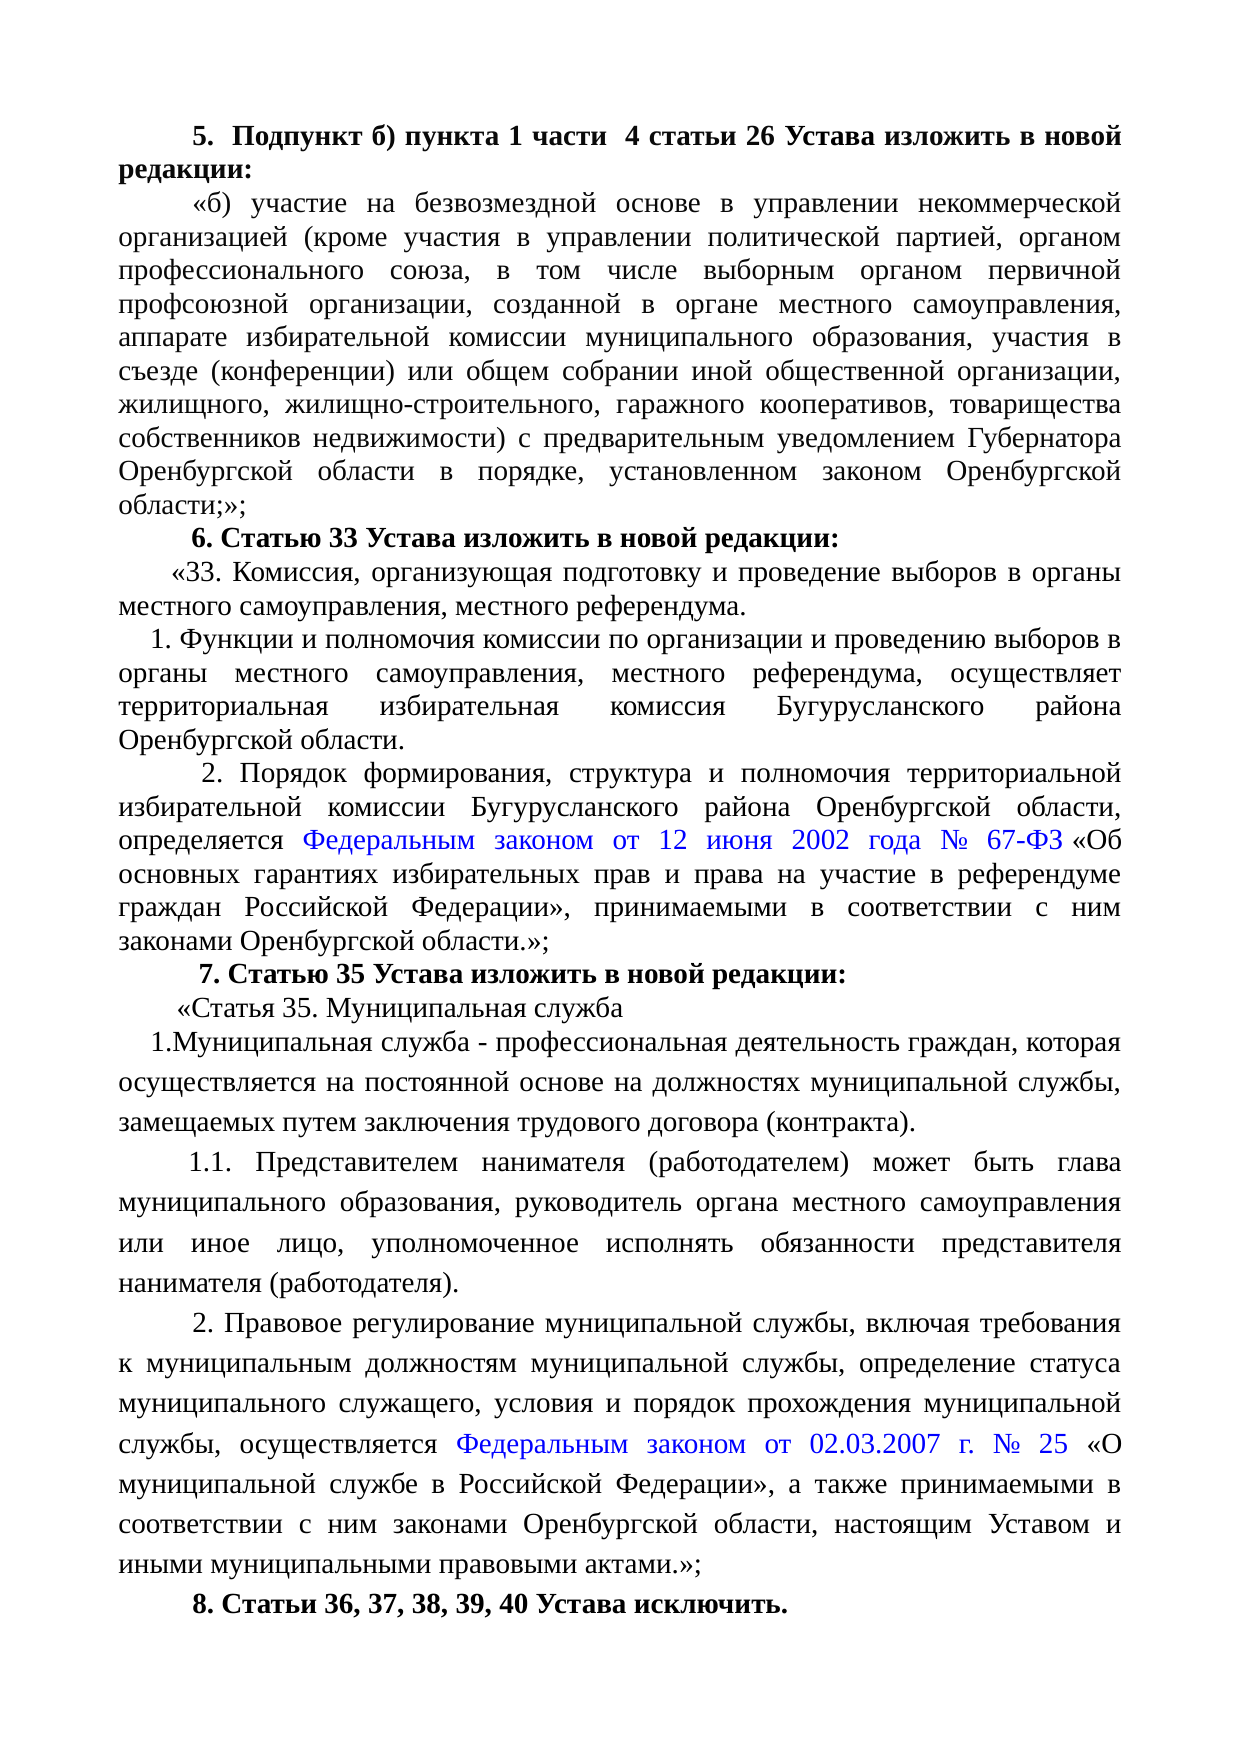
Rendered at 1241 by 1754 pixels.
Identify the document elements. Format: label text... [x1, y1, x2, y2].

text 7. Статью 35 Устава изложить в новой редакции: [118, 957, 1122, 990]
text 2. Порядок формирования, структура и полномочия территориальной избирательной комиссии Бугурусланского района Оренбургской области, определяется Федеральным законом от 12 июня 2002 года № 67-ФЗ «Об основных гарантиях избирательных прав и права на участие в референдуме граждан Российской Федерации», принимаемыми в соответствии с ним законами Оренбургской области.»; [118, 755, 1122, 957]
text «33. Комиссия, организующая подготовку и проведение выборов в органы местного самоуправления, местного референдума. [118, 554, 1122, 621]
text 2. Правовое регулирование муниципальной службы, включая требования к муниципальным должностям муниципальной службы, определение статуса муниципального служащего, условия и порядок прохождения муниципальной службы, осуществляется Федеральным законом от 02.03.2007 г. № 25 «О муниципальной службе в Российской Федерации», а также принимаемыми в соответствии с ним законами Оренбургской области, настоящим Уставом и иными муниципальными правовыми актами.»; [118, 1305, 1122, 1580]
text 6. Статью 33 Устава изложить в новой редакции: [118, 521, 1122, 554]
text 5. Подпункт б) пункта 1 части 4 статьи 26 Устава изложить в новой редакции: [118, 118, 1122, 185]
text 8. Статьи 36, 37, 38, 39, 40 Устава исключить. [118, 1587, 1122, 1620]
text 1.Муниципальная служба - профессиональная деятельность граждан, которая осуществляется на постоянной основе на должностях муниципальной службы, замещаемых путем заключения трудового договора (контракта). [118, 1024, 1122, 1138]
text 1. Функции и полномочия комиссии по организации и проведению выборов в органы местного самоуправления, местного референдума, осуществляет территориальная избирательная комиссия Бугурусланского района Оренбургской области. [118, 621, 1122, 755]
text «б) участие на безвозмездной основе в управлении некоммерческой организацией (кроме участия в управлении политической партией, органом профессионального союза, в том числе выборным органом первичной профсоюзной организации, созданной в органе местного самоуправления, аппарате избирательной комиссии муниципального образования, участия в съезде (конференции) или общем собрании иной общественной организации, жилищного, жилищно-строительного, гаражного кооперативов, товарищества собственников недвижимости) с предварительным уведомлением Губернатора Оренбургской области в порядке, установленном законом Оренбургской области;»; [118, 185, 1122, 521]
text «Статья 35. Муниципальная служба [118, 990, 1122, 1024]
text 1.1. Представителем нанимателя (работодателем) может быть глава муниципального образования, руководитель органа местного самоуправления или иное лицо, уполномоченное исполнять обязанности представителя нанимателя (работодателя). [118, 1144, 1122, 1298]
